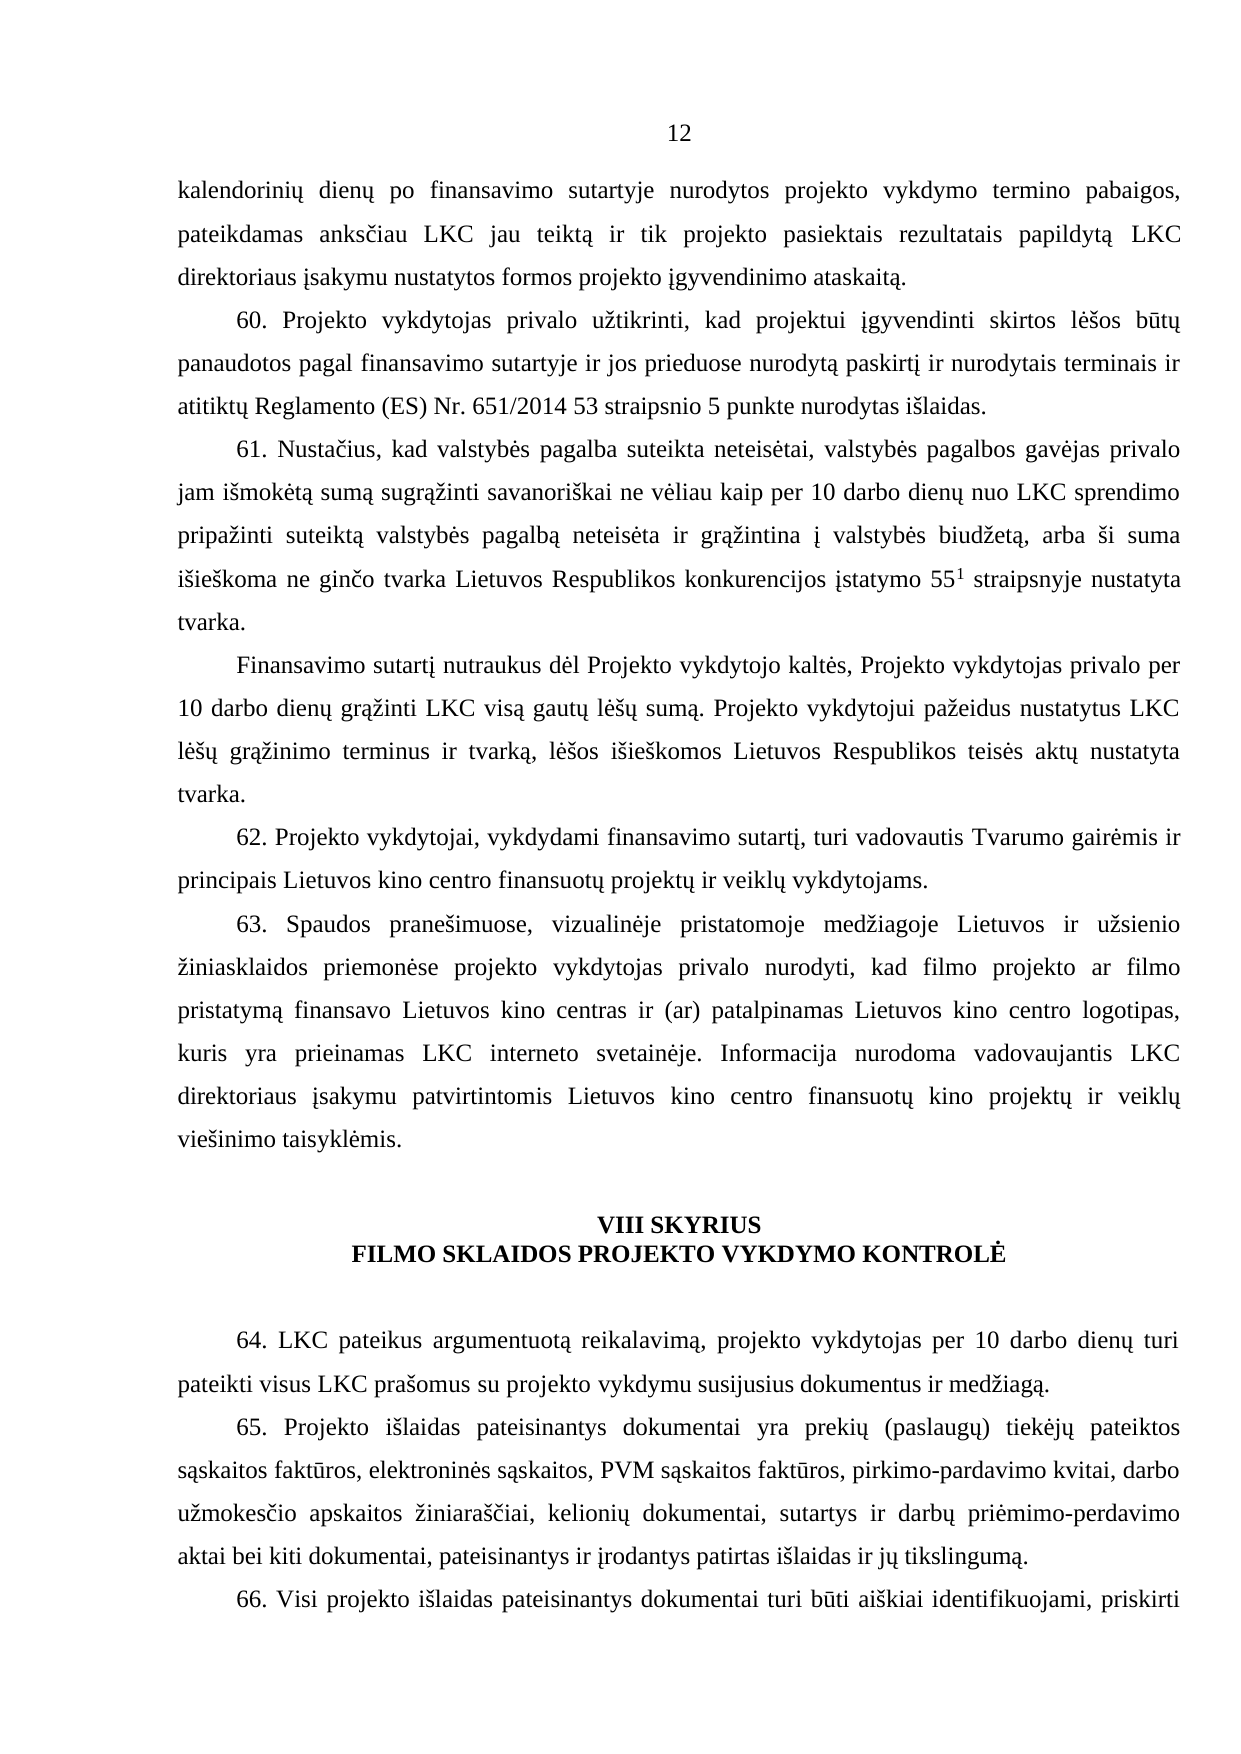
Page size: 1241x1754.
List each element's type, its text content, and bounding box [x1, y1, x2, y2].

text 60. Projekto vykdytojas privalo užtikrinti, kad projektui įgyvendinti skirtos lėšos būtų panaudotos pagal finansavimo sutartyje ir jos prieduose nurodytą paskirtį ir nurodytais terminais ir atitiktų Reglamento (ES) Nr. 651/2014 53 straipsnio 5 punkte nurodytas išlaidas. [177, 305, 1181, 420]
text kalendorinių dienų po finansavimo sutartyje nurodytos projekto vykdymo termino pabaigos, pateikdamas anksčiau LKC jau teiktą ir tik projekto pasiektais rezultatais papildytą LKC direktoriaus įsakymu nustatytos formos projekto įgyvendinimo ataskaitą. [177, 176, 1181, 291]
text 62. Projekto vykdytojai, vykdydami finansavimo sutartį, turi vadovautis Tvarumo gairėmis ir principais Lietuvos kino centro finansuotų projektų ir veiklų vykdytojams. [177, 822, 1181, 894]
text 64. LKC pateikus argumentuotą reikalavimą, projekto vykdytojas per 10 darbo dienų turi pateikti visus LKC prašomus su projekto vykdymu susijusius dokumentus ir medžiagą. [177, 1326, 1181, 1397]
text 61. Nustačius, kad valstybės pagalba suteikta neteisėtai, valstybės pagalbos gavėjas privalo jam išmokėtą sumą sugrąžinti savanoriškai ne vėliau kaip per 10 darbo dienų nuo LKC sprendimo pripažinti suteiktą valstybės pagalbą neteisėta ir grąžintina į valstybės biudžetą, arba ši suma išieškoma ne ginčo tvarka Lietuvos Respublikos konkurencijos įstatymo 551 straipsnyje nustatyta tvarka. [177, 434, 1181, 636]
text Finansavimo sutartį nutraukus dėl Projekto vykdytojo kaltės, Projekto vykdytojas privalo per 10 darbo dienų grąžinti LKC visą gautų lėšų sumą. Projekto vykdytojui pažeidus nustatytus LKC lėšų grąžinimo terminus ir tvarką, lėšos išieškomos Lietuvos Respublikos teisės aktų nustatyta tvarka. [177, 650, 1181, 808]
text 63. Spaudos pranešimuose, vizualinėje pristatomoje medžiagoje Lietuvos ir užsienio žiniasklaidos priemonėse projekto vykdytojas privalo nurodyti, kad filmo projekto ar filmo pristatymą finansavo Lietuvos kino centras ir (ar) patalpinamas Lietuvos kino centro logotipas, kuris yra prieinamas LKC interneto svetainėje. Informacija nurodoma vadovaujantis LKC direktoriaus įsakymu patvirtintomis Lietuvos kino centro finansuotų kino projektų ir veiklų viešinimo taisyklėmis. [177, 909, 1181, 1153]
text 66. Visi projekto išlaidas pateisinantys dokumentai turi būti aiškiai identifikuojami, priskirti [177, 1584, 1181, 1613]
text VIII SKYRIUS [177, 1211, 1181, 1239]
text FILMO SKLAIDOS PROJEKTO VYKDYMO KONTROLĖ [177, 1239, 1181, 1268]
text 65. Projekto išlaidas pateisinantys dokumentai yra prekių (paslaugų) tiekėjų pateiktos sąskaitos faktūros, elektroninės sąskaitos, PVM sąskaitos faktūros, pirkimo-pardavimo kvitai, darbo užmokesčio apskaitos žiniaraščiai, kelionių dokumentai, sutartys ir darbų priėmimo-perdavimo aktai bei kiti dokumentai, pateisinantys ir įrodantys patirtas išlaidas ir jų tikslingumą. [177, 1412, 1181, 1570]
